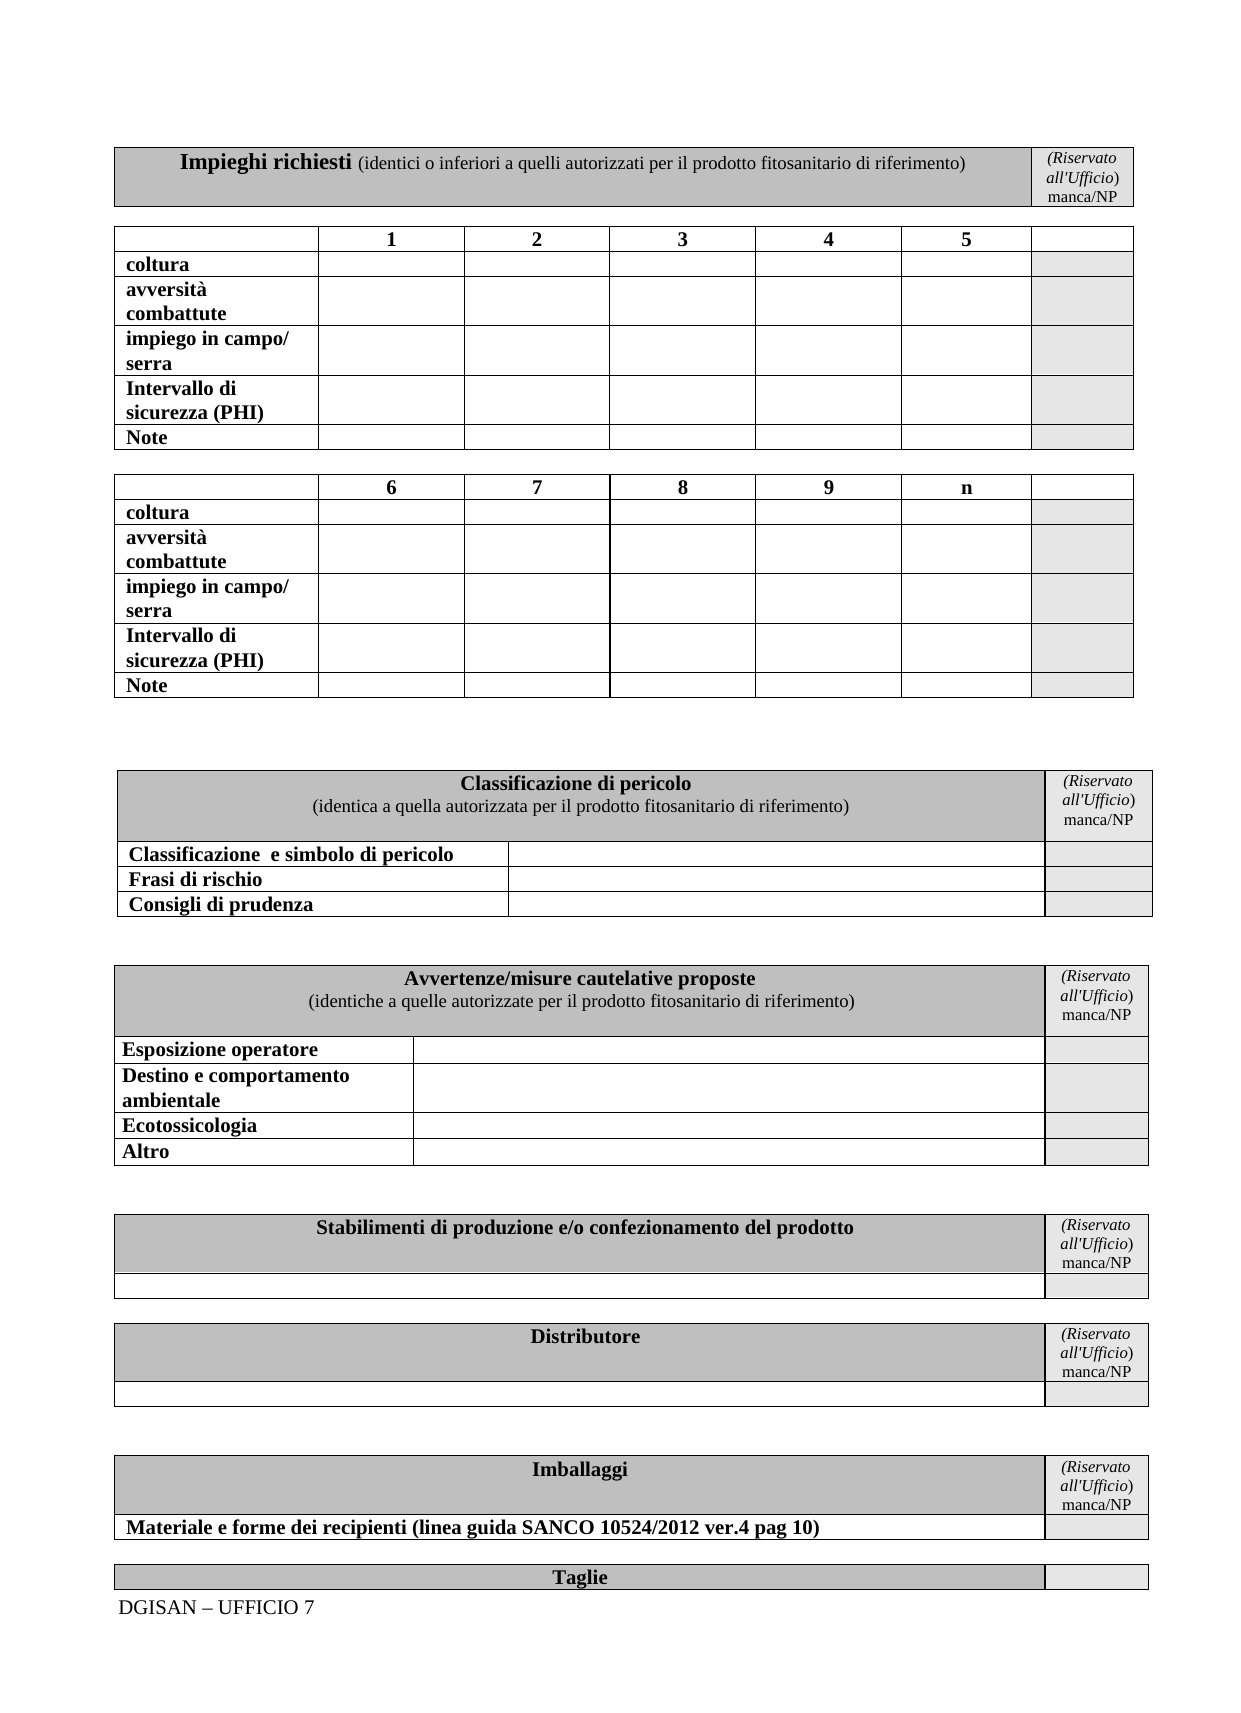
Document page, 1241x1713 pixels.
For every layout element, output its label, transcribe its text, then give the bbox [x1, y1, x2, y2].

table_cell [465, 277, 609, 325]
table_cell coltura [115, 252, 318, 276]
table_cell [756, 500, 901, 524]
table_cell [610, 252, 755, 276]
table_cell [465, 425, 609, 449]
table_header 3 [610, 227, 755, 251]
table_cell [319, 376, 464, 424]
table_cell [509, 892, 1044, 916]
table_cell [319, 500, 464, 524]
table_cell [319, 252, 464, 276]
table_cell [902, 277, 1031, 325]
table_cell [465, 673, 609, 697]
table_cell [1046, 842, 1152, 866]
table_cell impiego in campo/ serra [115, 326, 318, 374]
table_header Taglie [115, 1565, 1044, 1589]
table_cell [414, 1139, 1044, 1165]
table_cell [756, 425, 901, 449]
table_cell [319, 574, 464, 622]
table_cell [465, 624, 609, 672]
table_header 1 [319, 227, 464, 251]
table_cell [902, 500, 1031, 524]
table_header Stabilimenti di produzione e/o confezionamento del prodotto [115, 1215, 1044, 1272]
table_cell Consigli di prudenza [118, 892, 508, 916]
table_header Avvertenze/misure cautelative proposte (identiche a quelle autorizzate per il prodotto fitosanitario di riferimento) [115, 966, 1044, 1036]
table_header 8 [611, 475, 755, 499]
table_header [1032, 475, 1133, 499]
table_cell [319, 624, 464, 672]
table_cell [1032, 500, 1133, 524]
table_cell [1032, 525, 1133, 573]
table_cell [1032, 673, 1133, 697]
table_cell [756, 624, 901, 672]
table_cell Note [115, 673, 318, 697]
table_header Distributore [115, 1324, 1044, 1381]
table_cell [902, 525, 1031, 573]
table_header 4 [756, 227, 901, 251]
table_cell [902, 673, 1031, 697]
table_cell [319, 673, 464, 697]
table_cell [115, 1382, 1044, 1406]
table_cell [902, 425, 1031, 449]
table_cell [465, 376, 609, 424]
table_cell Classificazione e simbolo di pericolo [118, 842, 508, 866]
table_cell Esposizione operatore [115, 1037, 413, 1062]
table_header 6 [319, 475, 464, 499]
table_header [1046, 1565, 1148, 1589]
table_cell [1046, 1382, 1148, 1406]
table_header (Riservato all'Ufficio) manca/NP [1032, 148, 1133, 206]
table_cell [1046, 892, 1152, 916]
table_cell avversità combattute [115, 525, 318, 573]
table_cell [756, 277, 901, 325]
table_cell Intervallo di sicurezza (PHI) [115, 624, 318, 672]
table_header n [902, 475, 1031, 499]
table_cell [1032, 425, 1133, 449]
table_header (Riservato all'Ufficio) manca/NP [1046, 1215, 1148, 1272]
table_cell [611, 574, 755, 622]
table_header 7 [465, 475, 609, 499]
table_header Classificazione di pericolo (identica a quella autorizzata per il prodotto fitosanitario di riferimento) [118, 771, 1044, 841]
table_header 5 [902, 227, 1031, 251]
table_cell [319, 326, 464, 374]
table_cell [414, 1113, 1044, 1138]
table_cell [756, 252, 901, 276]
table_cell [414, 1064, 1044, 1112]
table_cell [1046, 1515, 1148, 1539]
table_cell [1046, 1037, 1148, 1062]
table_cell [465, 252, 609, 276]
table_cell [1032, 326, 1133, 374]
table_cell [1032, 574, 1133, 622]
table_header 9 [756, 475, 901, 499]
table_cell [610, 326, 755, 374]
table_cell [756, 673, 901, 697]
table_header Imballaggi [115, 1456, 1044, 1514]
table_cell Destino e comportamento ambientale [115, 1064, 413, 1112]
table_cell [414, 1037, 1044, 1062]
table_cell [611, 673, 755, 697]
table_header (Riservato all'Ufficio) manca/NP [1046, 771, 1152, 841]
table_cell [1032, 277, 1133, 325]
table_cell [611, 624, 755, 672]
table_cell [465, 574, 609, 622]
table_cell [1046, 1113, 1148, 1138]
table_cell [465, 525, 609, 573]
table_cell [465, 326, 609, 374]
table_cell [610, 425, 755, 449]
table_cell Materiale e forme dei recipienti (linea guida SANCO 10524/2012 ver.4 pag 10) [115, 1515, 1044, 1539]
table_cell Ecotossicologia [115, 1113, 413, 1138]
table_cell [319, 425, 464, 449]
table_cell Altro [115, 1139, 413, 1165]
table_cell [611, 525, 755, 573]
table_header (Riservato all'Ufficio) manca/NP [1046, 1324, 1148, 1381]
table_cell [610, 376, 755, 424]
table_header [115, 475, 318, 499]
table_header [115, 227, 318, 251]
table_cell [902, 252, 1031, 276]
table_cell [319, 525, 464, 573]
table_header Impieghi richiesti (identici o inferiori a quelli autorizzati per il prodotto fitosanitario di riferimento) [115, 148, 1031, 206]
table_cell [902, 574, 1031, 622]
table_cell [902, 326, 1031, 374]
table_cell [509, 867, 1044, 891]
table_cell avversità combattute [115, 277, 318, 325]
table_cell [1046, 867, 1152, 891]
table_cell impiego in campo/ serra [115, 574, 318, 622]
table_cell [1032, 376, 1133, 424]
table_header [1032, 227, 1133, 251]
table_header (Riservato all'Ufficio) manca/NP [1046, 966, 1148, 1036]
table_cell [756, 574, 901, 622]
table_cell [1032, 624, 1133, 672]
table_cell [756, 326, 901, 374]
table_cell [509, 842, 1044, 866]
table_cell [902, 376, 1031, 424]
table_cell [902, 624, 1031, 672]
table_cell [756, 525, 901, 573]
table_cell [1032, 252, 1133, 276]
table_cell Note [115, 425, 318, 449]
table_cell Frasi di rischio [118, 867, 508, 891]
table_cell [319, 277, 464, 325]
table_cell [610, 277, 755, 325]
table_cell [611, 500, 755, 524]
table_cell [756, 376, 901, 424]
table_cell Intervallo di sicurezza (PHI) [115, 376, 318, 424]
table_cell coltura [115, 500, 318, 524]
table_cell [1046, 1274, 1148, 1297]
table_header (Riservato all'Ufficio) manca/NP [1046, 1456, 1148, 1514]
table_cell [465, 500, 609, 524]
table_cell [115, 1274, 1044, 1297]
table_cell [1046, 1139, 1148, 1165]
table_cell [1046, 1064, 1148, 1112]
table_header 2 [465, 227, 609, 251]
